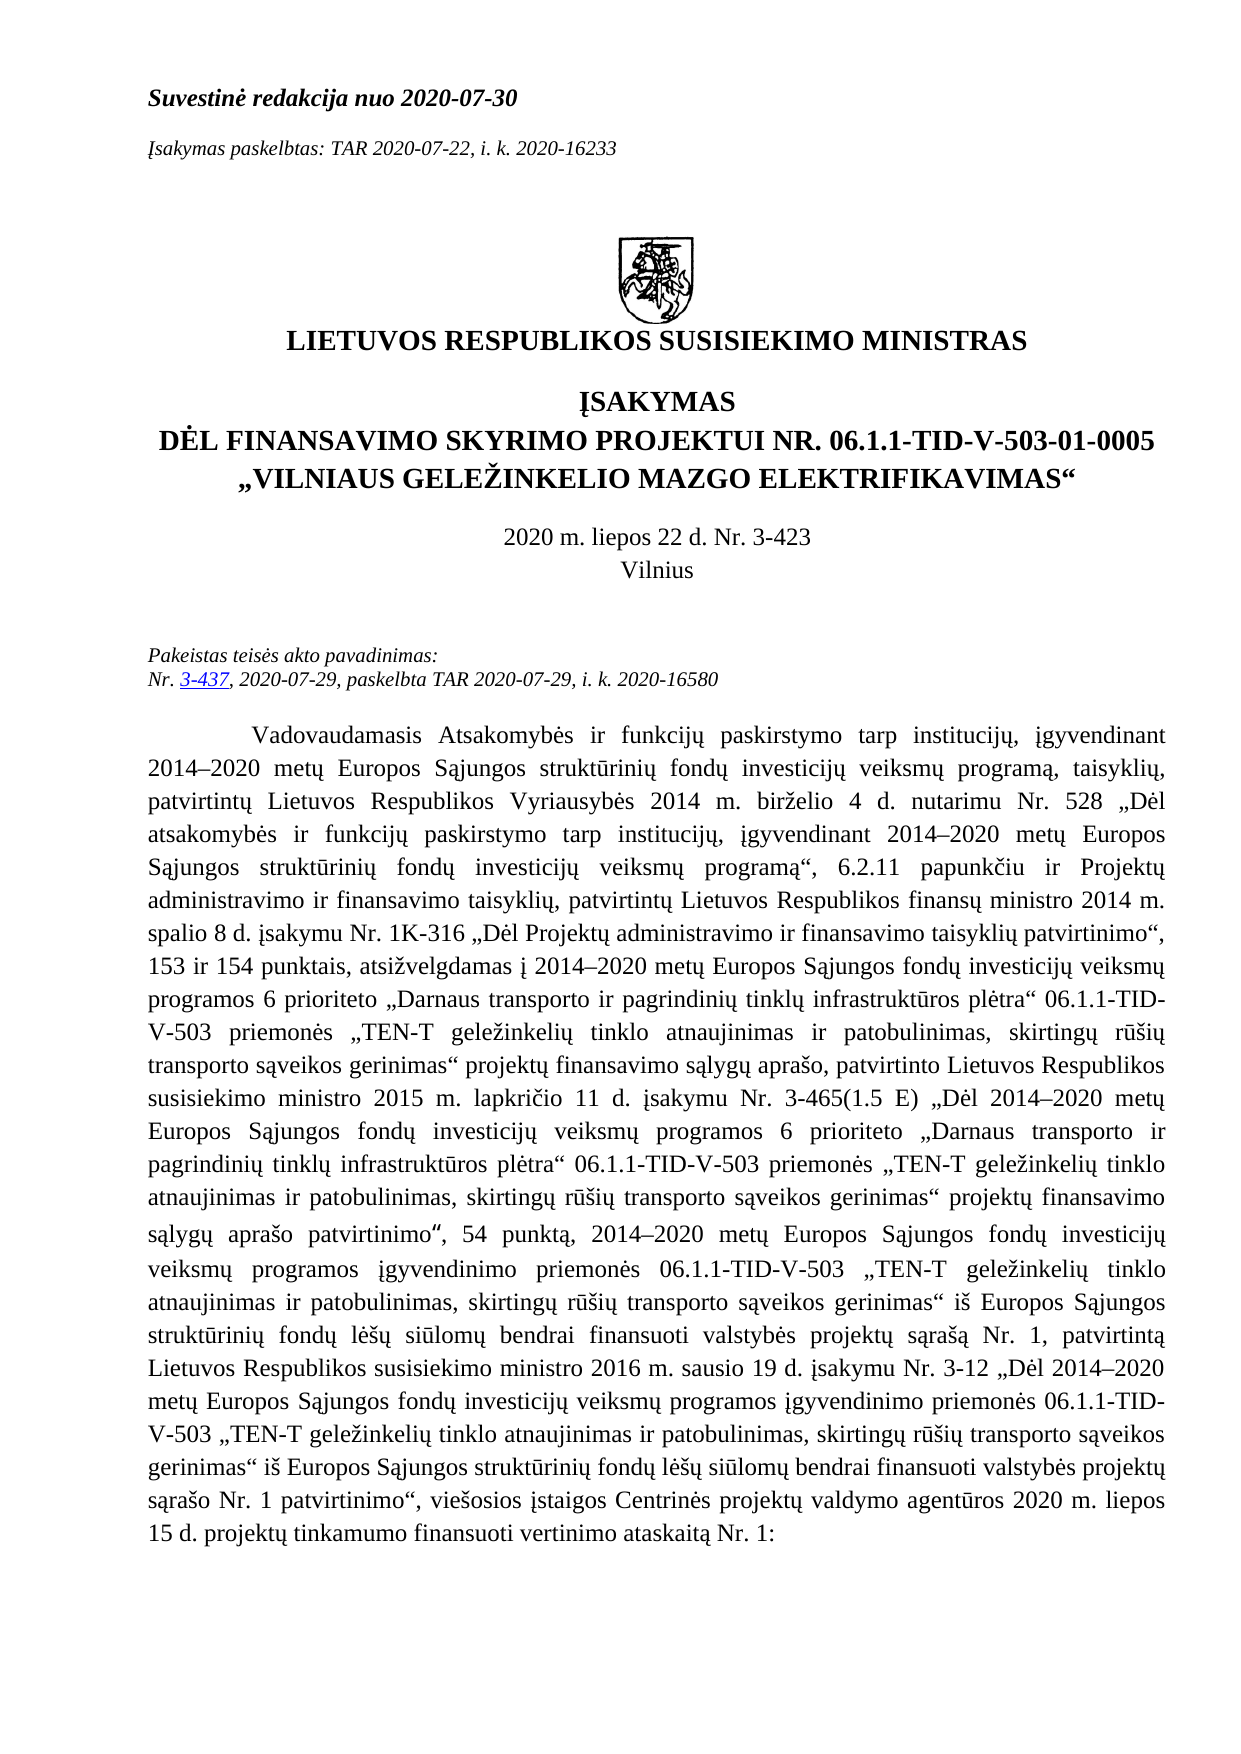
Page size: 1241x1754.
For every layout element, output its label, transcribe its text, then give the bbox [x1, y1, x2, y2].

text Nr. 3-437, 2020-07-29, paskelbta TAR 2020-07-29, i. k. 2020-16580 [148, 667, 1166, 691]
text Vilnius [148, 555, 1166, 583]
text 2020 m. liepos 22 d. Nr. 3-423 [148, 522, 1166, 550]
text Pakeistas teisės akto pavadinimas: [148, 643, 1166, 667]
text Suvestinė redakcija nuo 2020-07-30 [148, 83, 1166, 112]
text LIETUVOS RESPUBLIKOS SUSISIEKIMO MINISTRAS [148, 323, 1166, 357]
text ĮSAKYMAS [148, 384, 1166, 418]
text Vadovaudamasis Atsakomybės ir funkcijų paskirstymo tarp institucijų, įgyvendinant 2014–2020 metų Europos Sąjungos struktūrinių fondų investicijų veiksmų programą, taisyklių, patvirtintų Lietuvos Respublikos Vyriausybės 2014 m. birželio 4 d. nutarimu Nr. 528 „Dėl atsakomybės ir funkcijų paskirstymo tarp institucijų, įgyvendinant 2014–2020 metų Europos Sąjungos struktūrinių fondų investicijų veiksmų programą“, 6.2.11 papunkčiu ir Projektų administravimo ir finansavimo taisyklių, patvirtintų Lietuvos Respublikos finansų ministro 2014 m. spalio 8 d. įsakymu Nr. 1K-316 „Dėl Projektų administravimo ir finansavimo taisyklių patvirtinimo“, 153 ir 154 punktais, atsižvelgdamas į 2014–2020 metų Europos Sąjungos fondų investicijų veiksmų programos 6 prioriteto „Darnaus transporto ir pagrindinių tinklų infrastruktūros plėtra“ 06.1.1-TID-V-503 priemonės „TEN-T geležinkelių tinklo atnaujinimas ir patobulinimas, skirtingų rūšių transporto sąveikos gerinimas“ projektų finansavimo sąlygų aprašo, patvirtinto Lietuvos Respublikos susisiekimo ministro 2015 m. lapkričio 11 d. įsakymu Nr. 3-465(1.5 E) „Dėl 2014–2020 metų Europos Sąjungos fondų investicijų veiksmų programos 6 prioriteto „Darnaus transporto ir pagrindinių tinklų infrastruktūros plėtra“ 06.1.1-TID-V-503 priemonės „TEN-T geležinkelių tinklo atnaujinimas ir patobulinimas, skirtingų rūšių transporto sąveikos gerinimas“ projektų finansavimo sąlygų aprašo patvirtinimo“, 54 punktą, 2014–2020 metų Europos Sąjungos fondų investicijų veiksmų programos įgyvendinimo priemonės 06.1.1-TID-V-503 „TEN-T geležinkelių tinklo atnaujinimas ir patobulinimas, skirtingų rūšių transporto sąveikos gerinimas“ iš Europos Sąjungos struktūrinių fondų lėšų siūlomų bendrai finansuoti valstybės projektų sąrašą Nr. 1, patvirtintą Lietuvos Respublikos susisiekimo ministro 2016 m. sausio 19 d. įsakymu Nr. 3-12 „Dėl 2014–2020 metų Europos Sąjungos fondų investicijų veiksmų programos įgyvendinimo priemonės 06.1.1-TID-V-503 „TEN-T geležinkelių tinklo atnaujinimas ir patobulinimas, skirtingų rūšių transporto sąveikos gerinimas“ iš Europos Sąjungos struktūrinių fondų lėšų siūlomų bendrai finansuoti valstybės projektų sąrašo Nr. 1 patvirtinimo“, viešosios įstaigos Centrinės projektų valdymo agentūros 2020 m. liepos 15 d. projektų tinkamumo finansuoti vertinimo ataskaitą Nr. 1: [148, 720, 1166, 1547]
text Įsakymas paskelbtas: TAR 2020-07-22, i. k. 2020-16233 [148, 136, 1166, 160]
text DĖL FINANSAVIMO SKYRIMO PROJEKTUI NR. 06.1.1-TID-V-503-01-0005 „VILNIAUS GELEŽINKELIO MAZGO ELEKTRIFIKAVIMAS“ [148, 423, 1166, 495]
